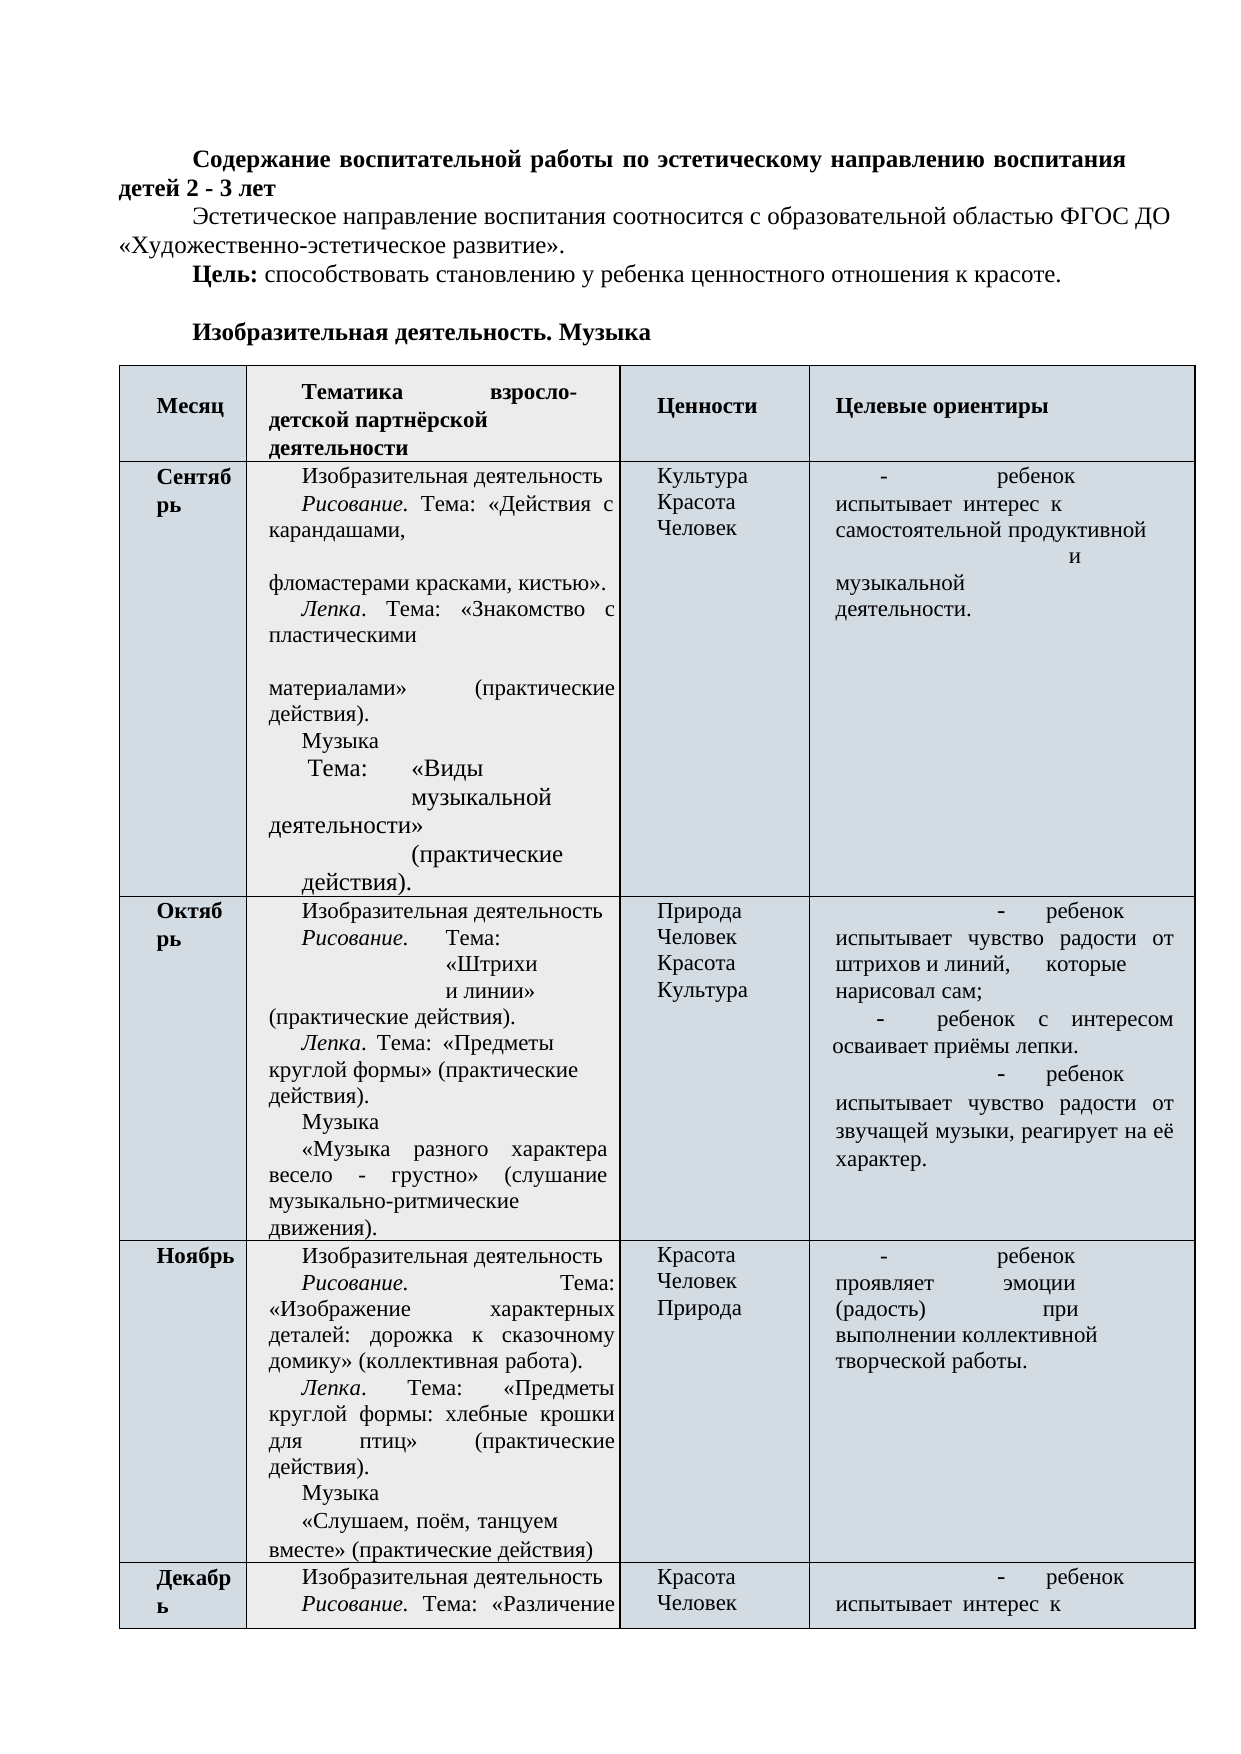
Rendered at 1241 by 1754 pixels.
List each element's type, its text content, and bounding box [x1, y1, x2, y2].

text «Художественно-эстетическое развитие». [118, 230, 1205, 259]
table_header Тематика взросло-детской партнёрской деятельности [247, 366, 619, 461]
table_cell Сентябрь [120, 462, 246, 896]
table_header Ценности [621, 366, 809, 461]
table_cell ребенок испытывает чувство радости от штрихов и линий, которые нарисовал сам; ребенок с интересом осваивает приёмы лепки. ребенок испытывает чувство радости от звучащей музыки, реагирует на её характер. [810, 897, 1194, 1240]
subtitle Содержание воспитательной работы по эстетическому направлению воспитания детей 2 - 3 лет [118, 144, 1166, 202]
table_cell Изобразительная деятельность Рисование. Тема: «Действия с карандашами, фломастерами красками, кистью». Лепка. Тема: «Знакомство с пластическими материалами» (практические действия). Музыка Тема: «Виды музыкальной деятельности» (практические действия). [247, 462, 619, 896]
table_cell - ребенок испытывает интерес к самостоятельной продуктивной и музыкальной деятельности. [810, 462, 1194, 896]
text Эстетическое направление воспитания соотносится с образовательной областью ФГОС ДО [192, 202, 1205, 230]
table_cell Декабрь [120, 1563, 246, 1628]
table_cell Природа Человек Красота Культура [621, 897, 809, 1240]
table_header Месяц [120, 366, 246, 461]
subtitle Изобразительная деятельность. Музыка [192, 317, 1205, 346]
table_cell Октябрь [120, 897, 246, 1240]
table_cell Культура Красота Человек [621, 462, 809, 896]
table_cell Изобразительная деятельность Рисование. Тема: «Различение [247, 1563, 619, 1628]
table_cell Красота Человек Природа [621, 1241, 809, 1562]
table_cell Изобразительная деятельность Рисование. Тема: «Изображение характерных деталей: дорожка к сказочному домику» (коллективная работа). Лепка. Тема: «Предметы круглой формы: хлебные крошки для птиц» (практические действия). Музыка «Слушаем, поём, танцуем вместе» (практические действия) [247, 1241, 619, 1562]
table_cell Изобразительная деятельность Рисование. Тема: «Штрихи и линии» (практические действия). Лепка. Тема: «Предметы круглой формы» (практические действия). Музыка «Музыка разного характера весело - грустно» (слушание музыкально-ритмические движения). [247, 897, 619, 1240]
table_cell Ноябрь [120, 1241, 246, 1562]
table_cell Красота Человек [621, 1563, 809, 1628]
table_header Целевые ориентиры [810, 366, 1194, 461]
table_cell - ребенок проявляет эмоции (радость) при выполнении коллективной творческой работы. [810, 1241, 1194, 1562]
table_cell ребенок испытывает интерес к [810, 1563, 1194, 1628]
text Цель: способствовать становлению у ребенка ценностного отношения к красоте. [192, 259, 1205, 288]
